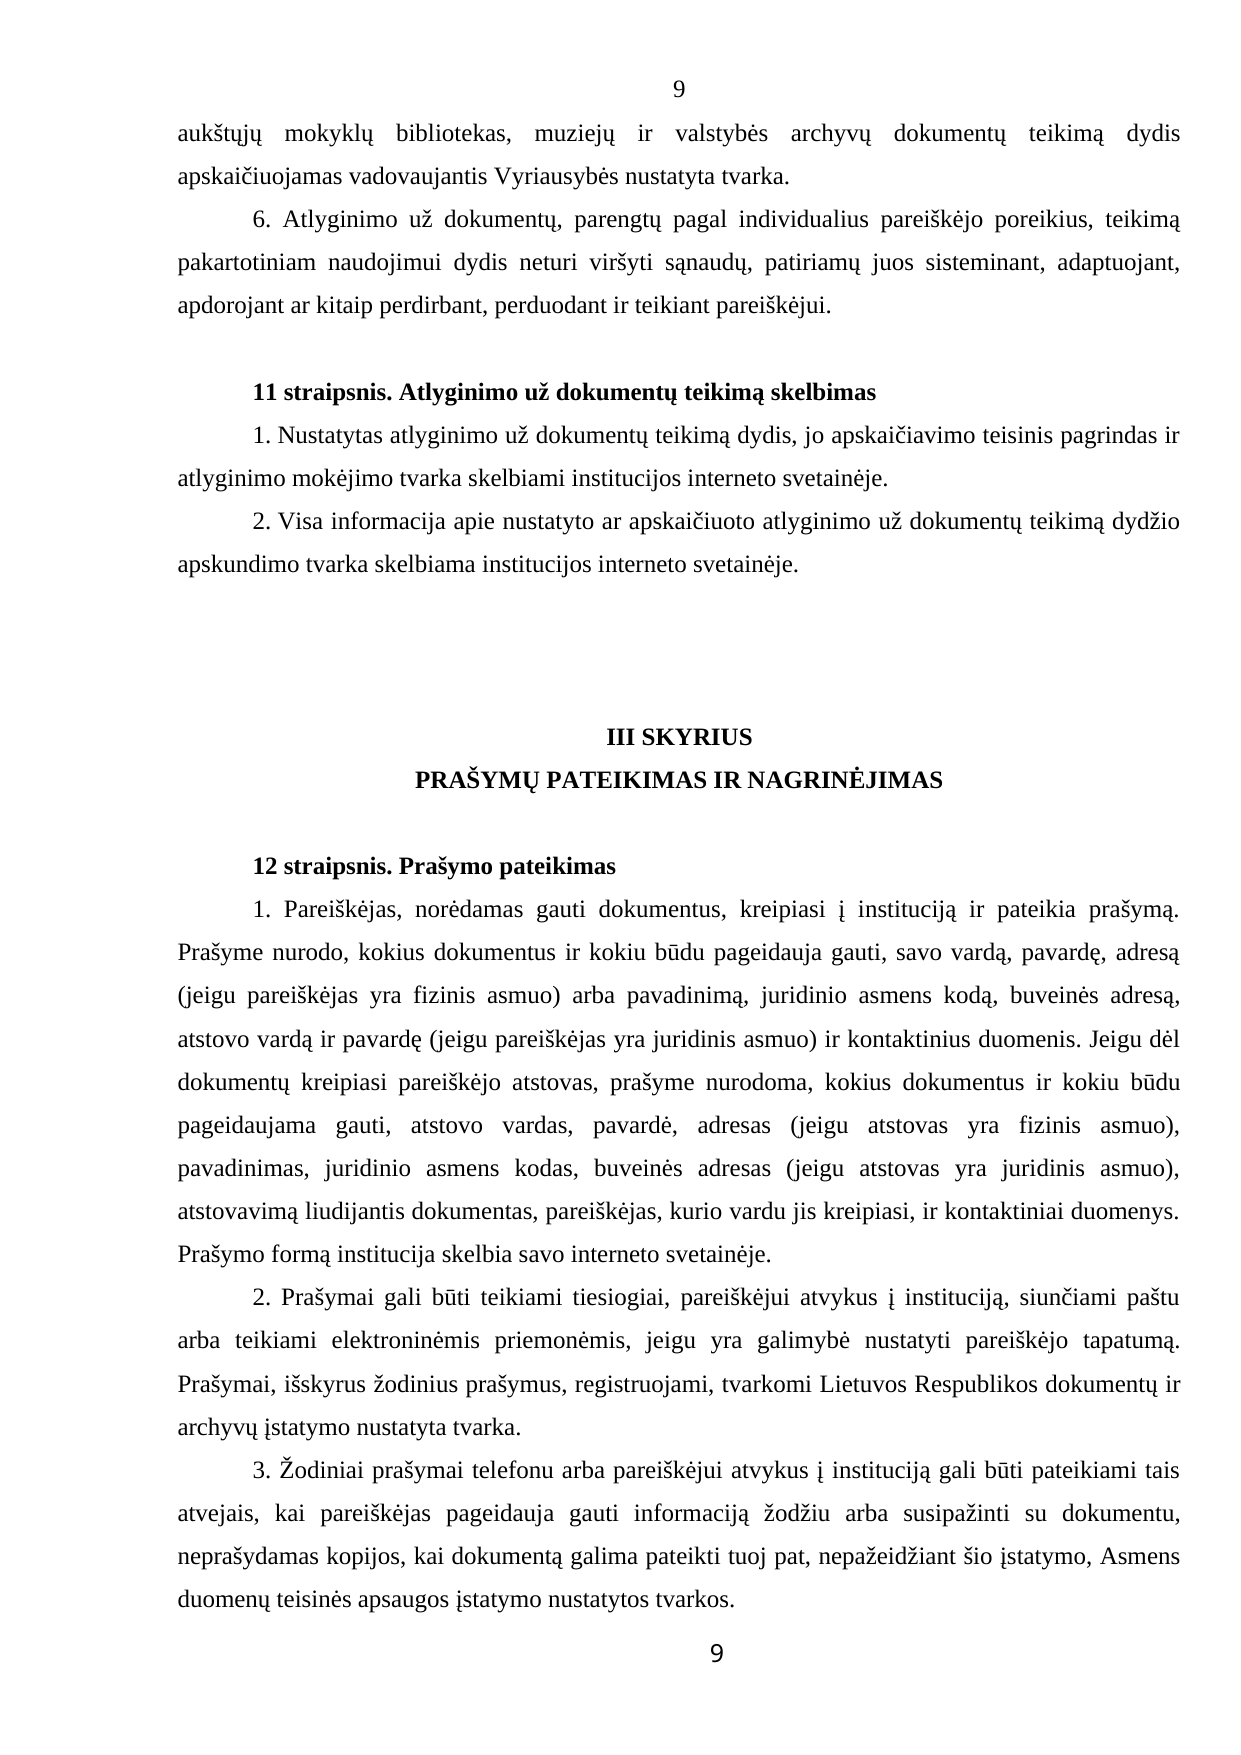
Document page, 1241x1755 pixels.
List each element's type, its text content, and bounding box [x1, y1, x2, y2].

text III SKYRIUS [177, 722, 1181, 751]
text 3. Žodiniai prašymai telefonu arba pareiškėjui atvykus į instituciją gali būti pateikiami tais atvejais, kai pareiškėjas pageidauja gauti informaciją žodžiu arba susipažinti su dokumentu, neprašydamas kopijos, kai dokumentą galima pateikti tuoj pat, nepažeidžiant šio įstatymo, Asmens duomenų teisinės apsaugos įstatymo nustatytos tvarkos. [177, 1455, 1181, 1613]
text aukštųjų mokyklų bibliotekas, muziejų ir valstybės archyvų dokumentų teikimą dydis apskaičiuojamas vadovaujantis Vyriausybės nustatyta tvarka. [177, 118, 1181, 190]
text 2. Prašymai gali būti teikiami tiesiogiai, pareiškėjui atvykus į instituciją, siunčiami paštu arba teikiami elektroninėmis priemonėmis, jeigu yra galimybė nustatyti pareiškėjo tapatumą. Prašymai, išskyrus žodinius prašymus, registruojami, tvarkomi Lietuvos Respublikos dokumentų ir archyvų įstatymo nustatyta tvarka. [177, 1282, 1181, 1441]
text 2. Visa informacija apie nustatyto ar apskaičiuoto atlyginimo už dokumentų teikimą dydžio apskundimo tvarka skelbiama institucijos interneto svetainėje. [177, 506, 1181, 578]
text 6. Atlyginimo už dokumentų, parengtų pagal individualius pareiškėjo poreikius, teikimą pakartotiniam naudojimui dydis neturi viršyti sąnaudų, patiriamų juos sisteminant, adaptuojant, apdorojant ar kitaip perdirbant, perduodant ir teikiant pareiškėjui. [177, 204, 1181, 319]
text 1. Pareiškėjas, norėdamas gauti dokumentus, kreipiasi į instituciją ir pateikia prašymą. Prašyme nurodo, kokius dokumentus ir kokiu būdu pageidauja gauti, savo vardą, pavardę, adresą (jeigu pareiškėjas yra fizinis asmuo) arba pavadinimą, juridinio asmens kodą, buveinės adresą, atstovo vardą ir pavardę (jeigu pareiškėjas yra juridinis asmuo) ir kontaktinius duomenis. Jeigu dėl dokumentų kreipiasi pareiškėjo atstovas, prašyme nurodoma, kokius dokumentus ir kokiu būdu pageidaujama gauti, atstovo vardas, pavardė, adresas (jeigu atstovas yra fizinis asmuo), pavadinimas, juridinio asmens kodas, buveinės adresas (jeigu atstovas yra juridinis asmuo), atstovavimą liudijantis dokumentas, pareiškėjas, kurio vardu jis kreipiasi, ir kontaktiniai duomenys. Prašymo formą institucija skelbia savo interneto svetainėje. [177, 894, 1181, 1268]
text 11 straipsnis. Atlyginimo už dokumentų teikimą skelbimas [177, 377, 1181, 406]
text 12 straipsnis. Prašymo pateikimas [177, 851, 1181, 880]
text PRAŠYMŲ PATEIKIMAS IR NAGRINĖJIMAS [177, 765, 1181, 794]
text 1. Nustatytas atlyginimo už dokumentų teikimą dydis, jo apskaičiavimo teisinis pagrindas ir atlyginimo mokėjimo tvarka skelbiami institucijos interneto svetainėje. [177, 420, 1181, 492]
